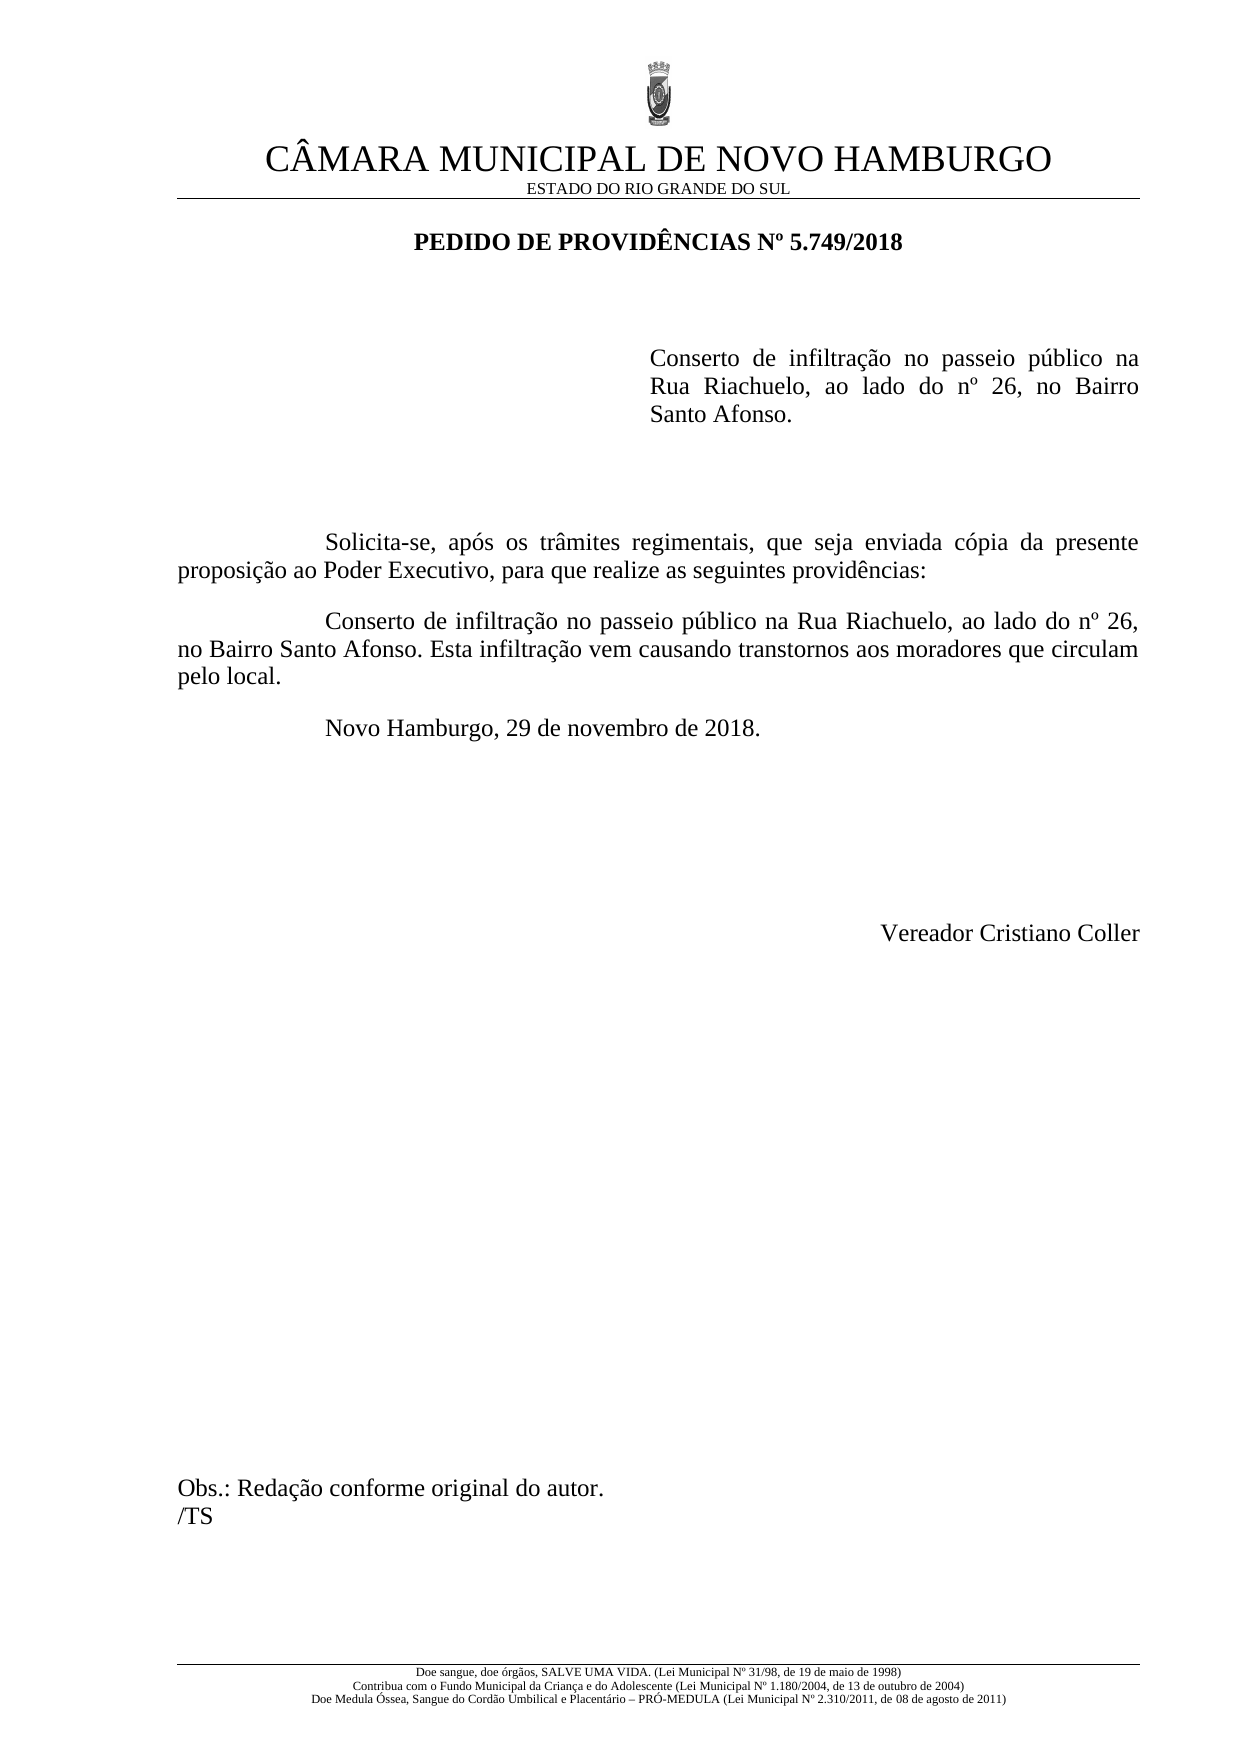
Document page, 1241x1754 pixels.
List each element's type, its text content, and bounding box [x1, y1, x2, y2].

text PEDIDO DE PROVIDÊNCIAS Nº 5.749/2018 [177, 228, 1140, 256]
text Obs.: Redação conforme original do autor. [177, 1474, 1140, 1502]
text Conserto de infiltração no passeio público na Rua Riachuelo, ao lado do nº 26, no Bairro Santo Afonso. Esta infiltração vem causando transtornos aos moradores que circulam pelo local. [177, 607, 1140, 690]
text Vereador Cristiano Coller [177, 919, 1140, 946]
text /TS [177, 1502, 1140, 1530]
text Novo Hamburgo, 29 de novembro de 2018. [177, 714, 1140, 741]
text Solicita-se, após os trâmites regimentais, que seja enviada cópia da presente proposição ao Poder Executivo, para que realize as seguintes providências: [177, 528, 1140, 583]
text Conserto de infiltração no passeio público na Rua Riachuelo, ao lado do nº 26, no Bairro Santo Afonso. [649, 344, 1140, 428]
